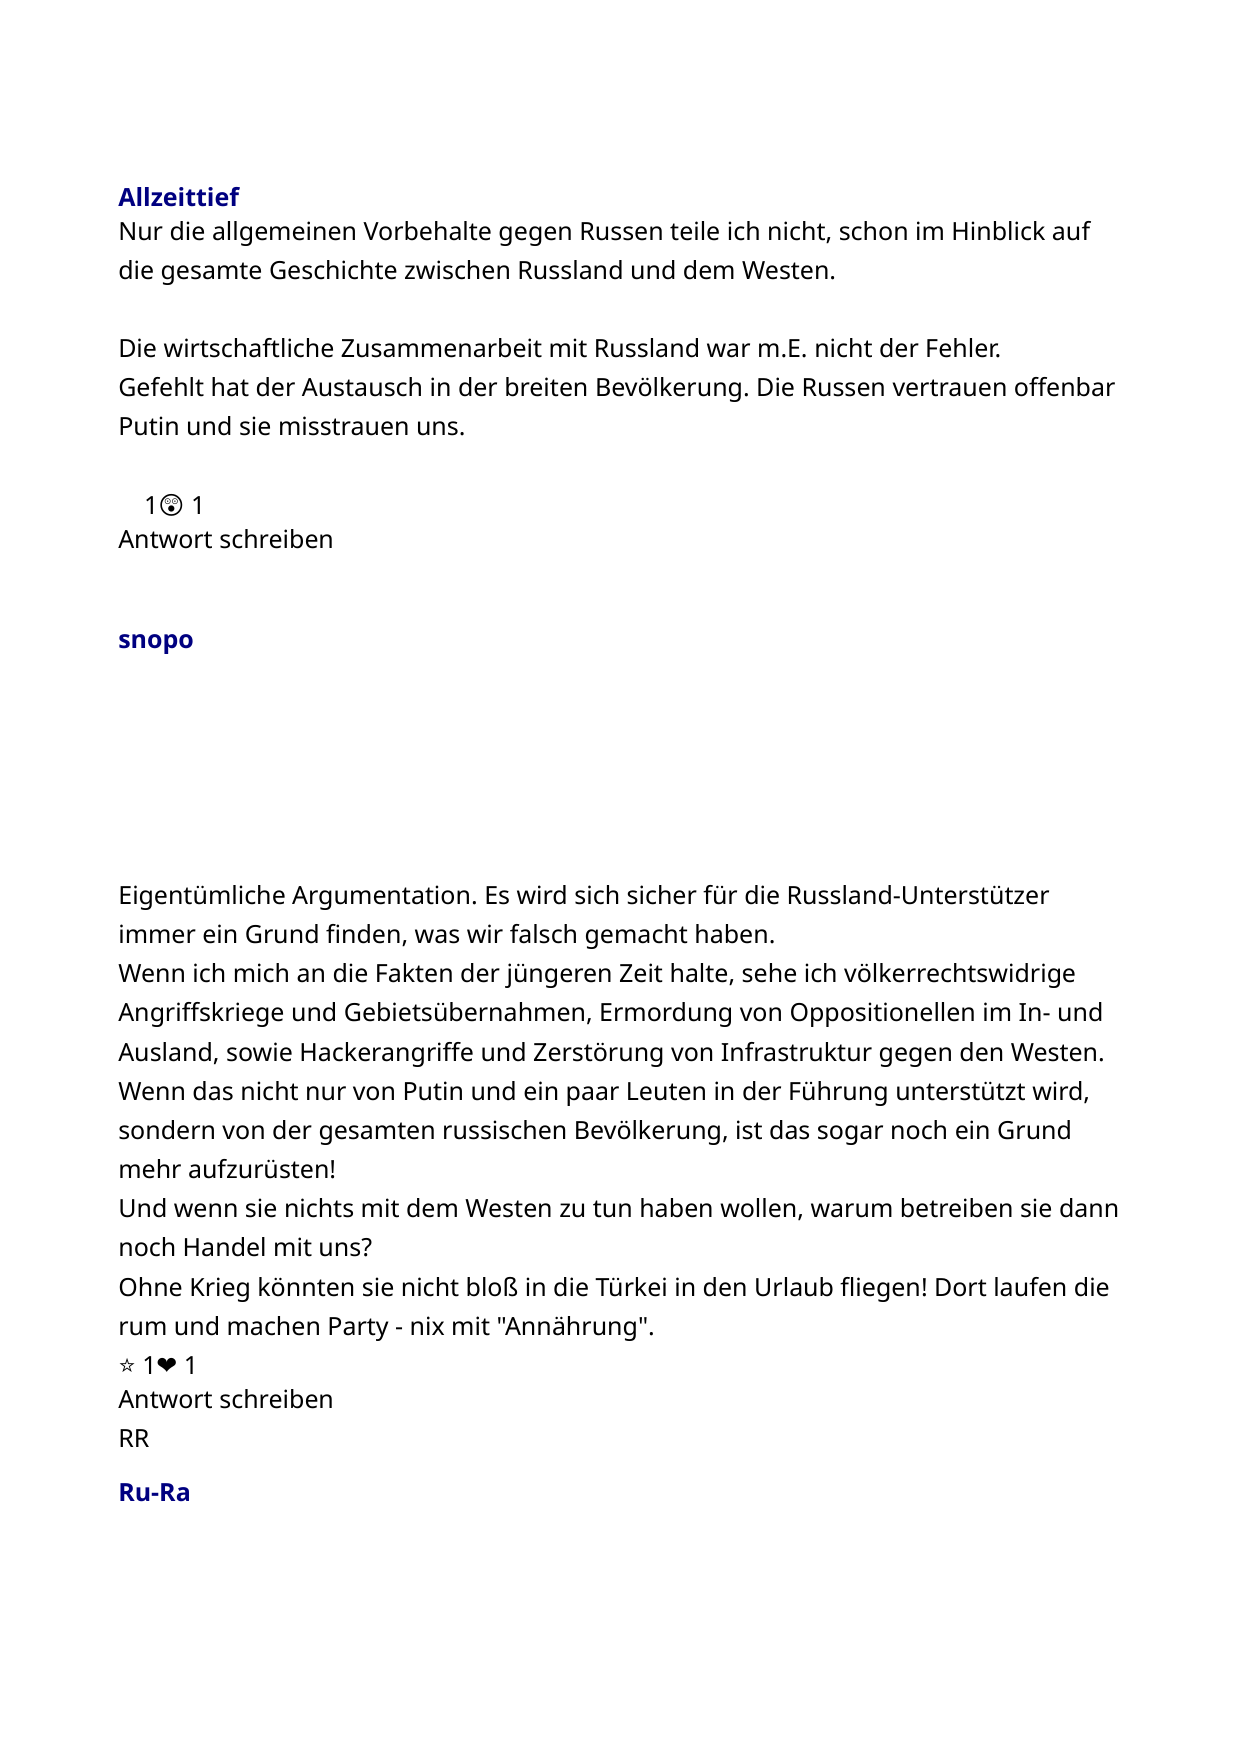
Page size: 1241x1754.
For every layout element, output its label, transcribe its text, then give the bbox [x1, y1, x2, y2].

text ⭐️ 1❤️ 1 [118, 1348, 1122, 1382]
text Und wenn sie nichts mit dem Westen zu tun haben wollen, warum betreiben sie dann noch Handel mit uns? [118, 1191, 1122, 1264]
text Eigentümliche Argumentation. Es wird sich sicher für die Russland-Unterstützer immer ein Grund finden, was wir falsch gemacht haben. [118, 878, 1122, 951]
text Antwort schreiben [118, 521, 1122, 556]
text Antwort schreiben [118, 1382, 1122, 1416]
text Nur die allgemeinen Vorbehalte gegen Russen teile ich nicht, schon im Hinblick auf die gesamte Geschichte zwischen Russland und dem Westen. Die wirtschaftliche Zusammenarbeit mit Russland war m.E. nicht der Fehler. Gefehlt hat der Austausch in der breiten Bevölkerung. Die Russen vertrauen offenbar Putin und sie misstrauen uns. [118, 213, 1122, 482]
text Ohne Krieg könnten sie nicht bloß in die Türkei in den Urlaub fliegen! Dort laufen die rum und machen Party - nix mit "Annährung". [118, 1269, 1122, 1342]
text 🤨 1😲 1 [118, 487, 1122, 521]
subtitle Allzeittief [118, 179, 1122, 213]
subtitle Ru-Ra [118, 1474, 1122, 1509]
subtitle snopo [118, 622, 1122, 656]
text Wenn das nicht nur von Putin und ein paar Leuten in der Führung unterstützt wird, sondern von der gesamten russischen Bevölkerung, ist das sogar noch ein Grund mehr aufzurüsten! [118, 1073, 1122, 1186]
text Wenn ich mich an die Fakten der jüngeren Zeit halte, sehe ich völkerrechtswidrige Angriffskriege und Gebietsübernahmen, Ermordung von Oppositionellen im In- und Ausland, sowie Hackerangriffe und Zerstörung von Infrastruktur gegen den Westen. [118, 956, 1122, 1068]
text RR [118, 1421, 1122, 1455]
